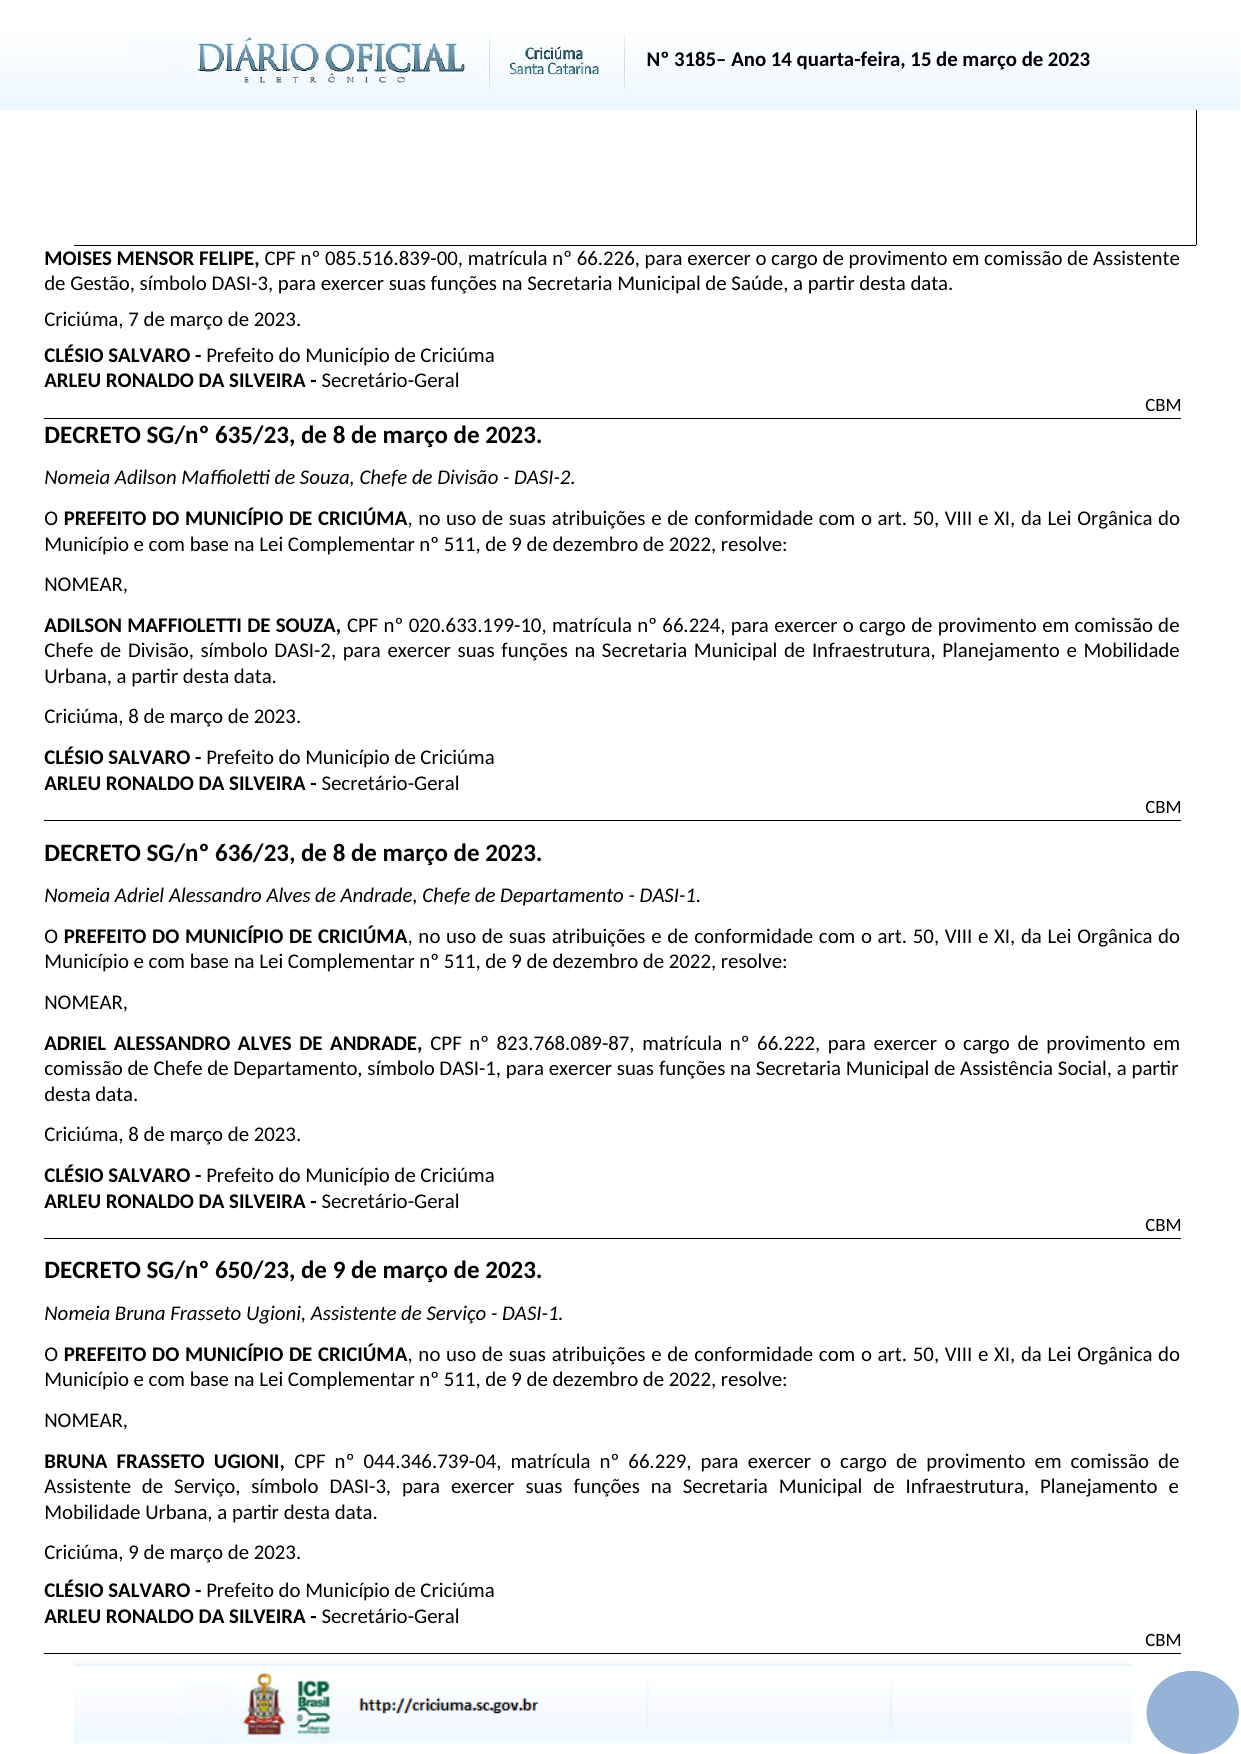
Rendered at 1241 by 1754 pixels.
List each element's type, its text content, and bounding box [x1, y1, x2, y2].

text BRUNA FRASSETO UGIONI, CPF nº 044.346.739-04, matrícula nº 66.229, para exercer o cargo de provimento em comissão de Assistente de Serviço, símbolo DASI-3, para exercer suas funções na Secretaria Municipal de Infraestrutura, Planejamento e Mobilidade Urbana, a partir desta data. [44, 1448, 1181, 1524]
text DECRETO SG/nº 636/23, de 8 de março de 2023. [44, 837, 1196, 867]
text CBM [44, 393, 1181, 418]
text Nomeia Bruna Frasseto Ugioni, Assistente de Serviço - DASI-1. [44, 1300, 1181, 1326]
text NOMEAR, [44, 1407, 1181, 1433]
text DECRETO SG/nº 635/23, de 8 de março de 2023. [44, 419, 1196, 449]
text O PREFEITO DO MUNICÍPIO DE CRICIÚMA, no uso de suas atribuições e de conformidade com o art. 50, VIII e XI, da Lei Orgânica do Município e com base na Lei Complementar nº 511, de 9 de dezembro de 2022, resolve: [44, 1341, 1181, 1392]
text CLÉSIO SALVARO - Prefeito do Município de Criciúma [44, 744, 1196, 770]
text Criciúma, 9 de março de 2023. [44, 1539, 1181, 1565]
text MOISES MENSOR FELIPE, CPF nº 085.516.839-00, matrícula nº 66.226, para exercer o cargo de provimento em comissão de Assistente de Gestão, símbolo DASI-3, para exercer suas funções na Secretaria Municipal de Saúde, a partir desta data. [44, 245, 1181, 296]
text CBM [44, 1628, 1181, 1653]
text O PREFEITO DO MUNICÍPIO DE CRICIÚMA, no uso de suas atribuições e de conformidade com o art. 50, VIII e XI, da Lei Orgânica do Município e com base na Lei Complementar nº 511, de 9 de dezembro de 2022, resolve: [44, 505, 1181, 556]
text ARLEU RONALDO DA SILVEIRA - Secretário-Geral [44, 1188, 1196, 1213]
text CBM [44, 795, 1181, 820]
text CLÉSIO SALVARO - Prefeito do Município de Criciúma [44, 1162, 1196, 1188]
text Nomeia Adilson Maffioletti de Souza, Chefe de Divisão - DASI-2. [44, 464, 1181, 490]
text CLÉSIO SALVARO - Prefeito do Município de Criciúma [44, 342, 1196, 367]
text NOMEAR, [44, 989, 1181, 1015]
text ADRIEL ALESSANDRO ALVES DE ANDRADE, CPF nº 823.768.089-87, matrícula nº 66.222, para exercer o cargo de provimento em comissão de Chefe de Departamento, símbolo DASI-1, para exercer suas funções na Secretaria Municipal de Assistência Social, a partir desta data. [44, 1030, 1181, 1106]
text ARLEU RONALDO DA SILVEIRA - Secretário-Geral [44, 367, 1196, 393]
text Criciúma, 8 de março de 2023. [44, 704, 1181, 729]
text CLÉSIO SALVARO - Prefeito do Município de Criciúma [44, 1578, 1196, 1603]
text NOMEAR, [44, 571, 1181, 597]
text CBM [44, 1213, 1181, 1238]
text ADILSON MAFFIOLETTI DE SOUZA, CPF nº 020.633.199-10, matrícula nº 66.224, para exercer o cargo de provimento em comissão de Chefe de Divisão, símbolo DASI-2, para exercer suas funções na Secretaria Municipal de Infraestrutura, Planejamento e Mobilidade Urbana, a partir desta data. [44, 612, 1181, 688]
text Criciúma, 8 de março de 2023. [44, 1122, 1181, 1147]
text Nomeia Adriel Alessandro Alves de Andrade, Chefe de Departamento - DASI-1. [44, 882, 1181, 908]
text DECRETO SG/nº 650/23, de 9 de março de 2023. [44, 1254, 1196, 1285]
text ARLEU RONALDO DA SILVEIRA - Secretário-Geral [44, 770, 1196, 795]
text O PREFEITO DO MUNICÍPIO DE CRICIÚMA, no uso de suas atribuições e de conformidade com o art. 50, VIII e XI, da Lei Orgânica do Município e com base na Lei Complementar nº 511, de 9 de dezembro de 2022, resolve: [44, 923, 1181, 974]
text ARLEU RONALDO DA SILVEIRA - Secretário-Geral [44, 1603, 1196, 1628]
text Criciúma, 7 de março de 2023. [44, 306, 1181, 332]
